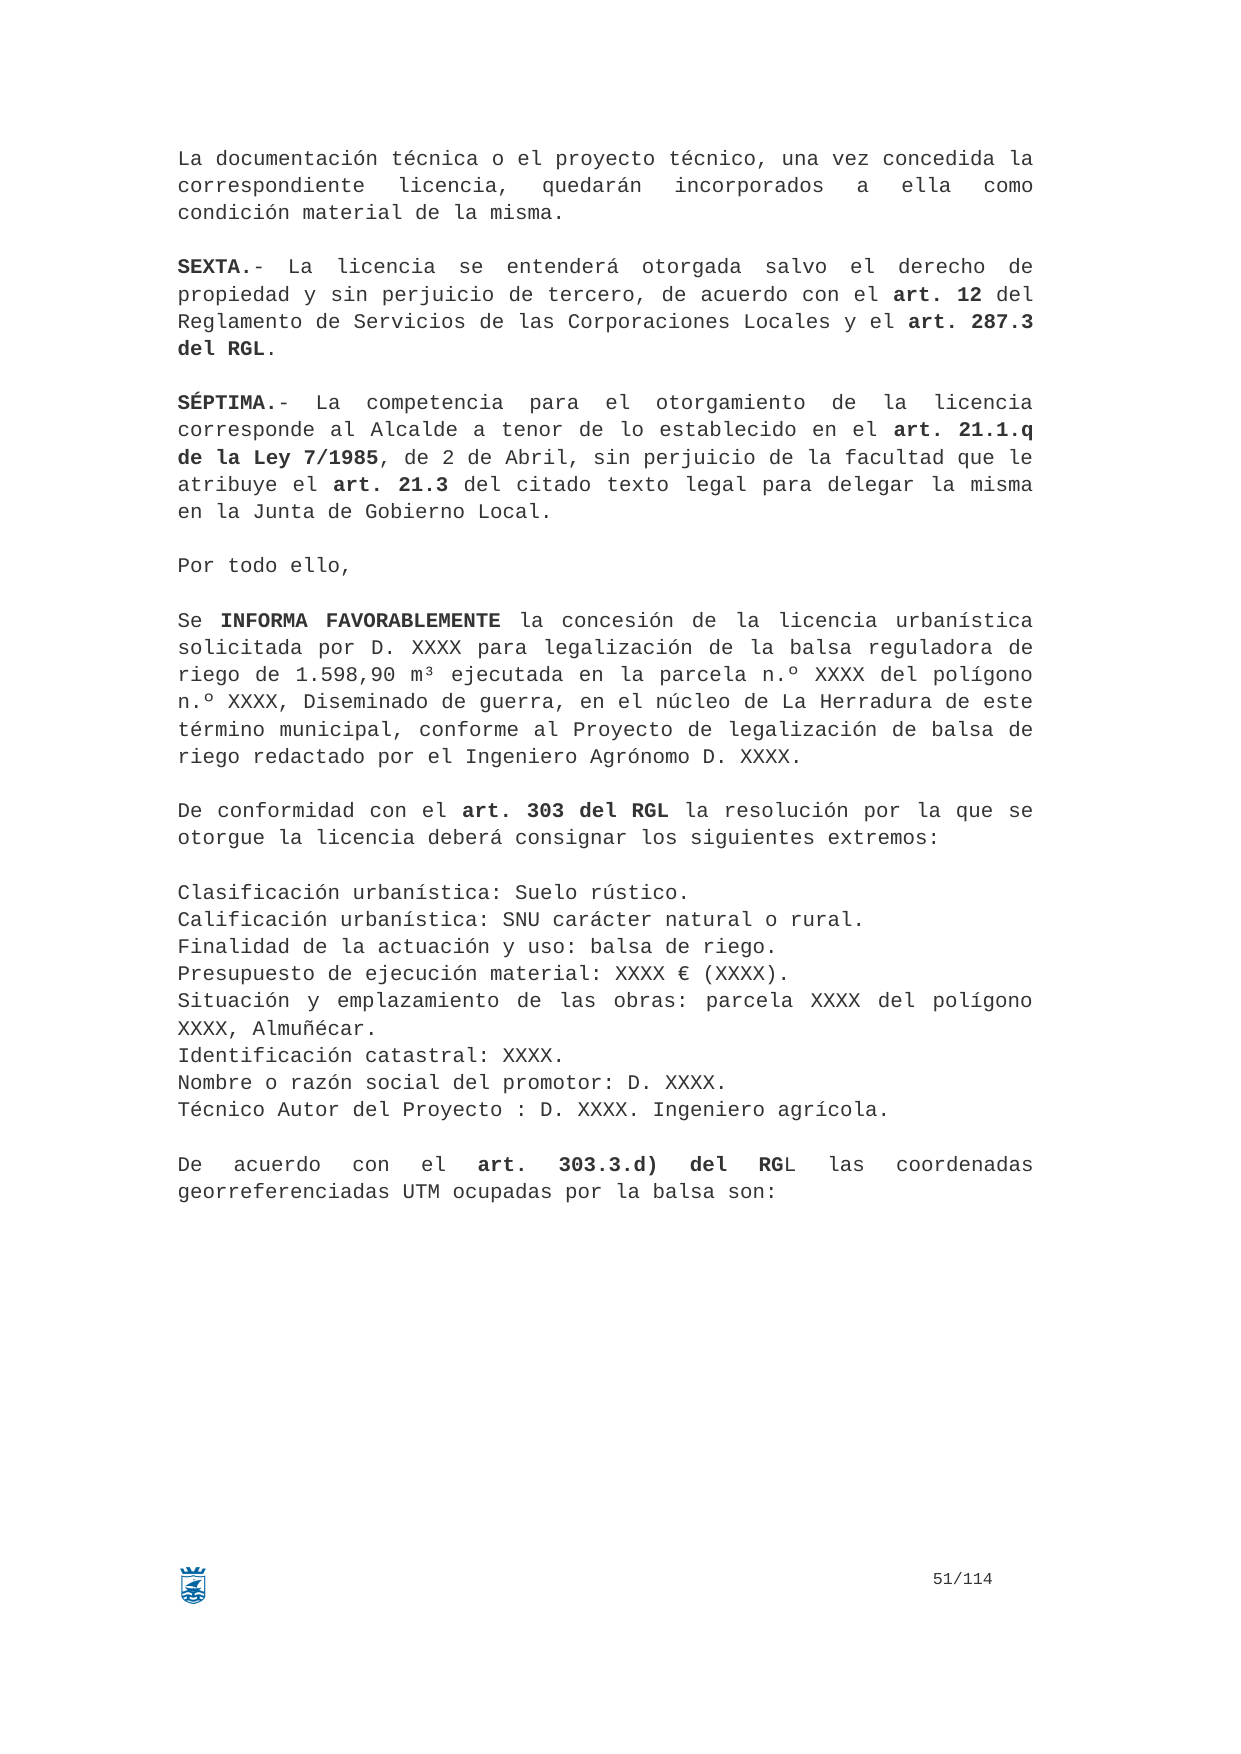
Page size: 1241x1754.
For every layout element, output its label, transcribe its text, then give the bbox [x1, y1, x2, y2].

text Técnico Autor del Proyecto : D. XXXX. Ingeniero agrícola. [177, 1099, 1033, 1123]
text SÉPTIMA.- La competencia para el otorgamiento de la licencia corresponde al Alcalde a tenor de lo establecido en el art. 21.1.q de la Ley 7/1985, de 2 de Abril, sin perjuicio de la facultad que le atribuye el art. 21.3 del citado texto legal para delegar la misma en la Junta de Gobierno Local. [177, 392, 1033, 525]
text La documentación técnica o el proyecto técnico, una vez concedida la correspondiente licencia, quedarán incorporados a ella como condición material de la misma. [177, 148, 1033, 226]
text De conformidad con el art. 303 del RGL la resolución por la que se otorgue la licencia deberá consignar los siguientes extremos: [177, 800, 1033, 851]
text Situación y emplazamiento de las obras: parcela XXXX del polígono XXXX, Almuñécar. [177, 990, 1033, 1041]
text Calificación urbanística: SNU carácter natural o rural. [177, 909, 1033, 932]
text Presupuesto de ejecución material: XXXX € (XXXX). [177, 963, 1033, 987]
text SEXTA.- La licencia se entenderá otorgada salvo el derecho de propiedad y sin perjuicio de tercero, de acuerdo con el art. 12 del Reglamento de Servicios de las Corporaciones Locales y el art. 287.3 del RGL. [177, 256, 1033, 362]
picture [177, 1562, 208, 1607]
text Finalidad de la actuación y uso: balsa de riego. [177, 936, 1033, 960]
text De acuerdo con el art. 303.3.d) del RGL las coordenadas georreferenciadas UTM ocupadas por la balsa son: [177, 1153, 1033, 1204]
text Nombre o razón social del promotor: D. XXXX. [177, 1072, 1033, 1096]
text Se INFORMA FAVORABLEMENTE la concesión de la licencia urbanística solicitada por D. XXXX para legalización de la balsa reguladora de riego de 1.598,90 m³ ejecutada en la parcela n.º XXXX del polígono n.º XXXX, Diseminado de guerra, en el núcleo de La Herradura de este término municipal, conforme al Proyecto de legalización de balsa de riego redactado por el Ingeniero Agrónomo D. XXXX. [177, 610, 1033, 769]
text Clasificación urbanística: Suelo rústico. [177, 882, 1033, 905]
text Por todo ello, [177, 555, 1033, 579]
text Identificación catastral: XXXX. [177, 1045, 1033, 1068]
